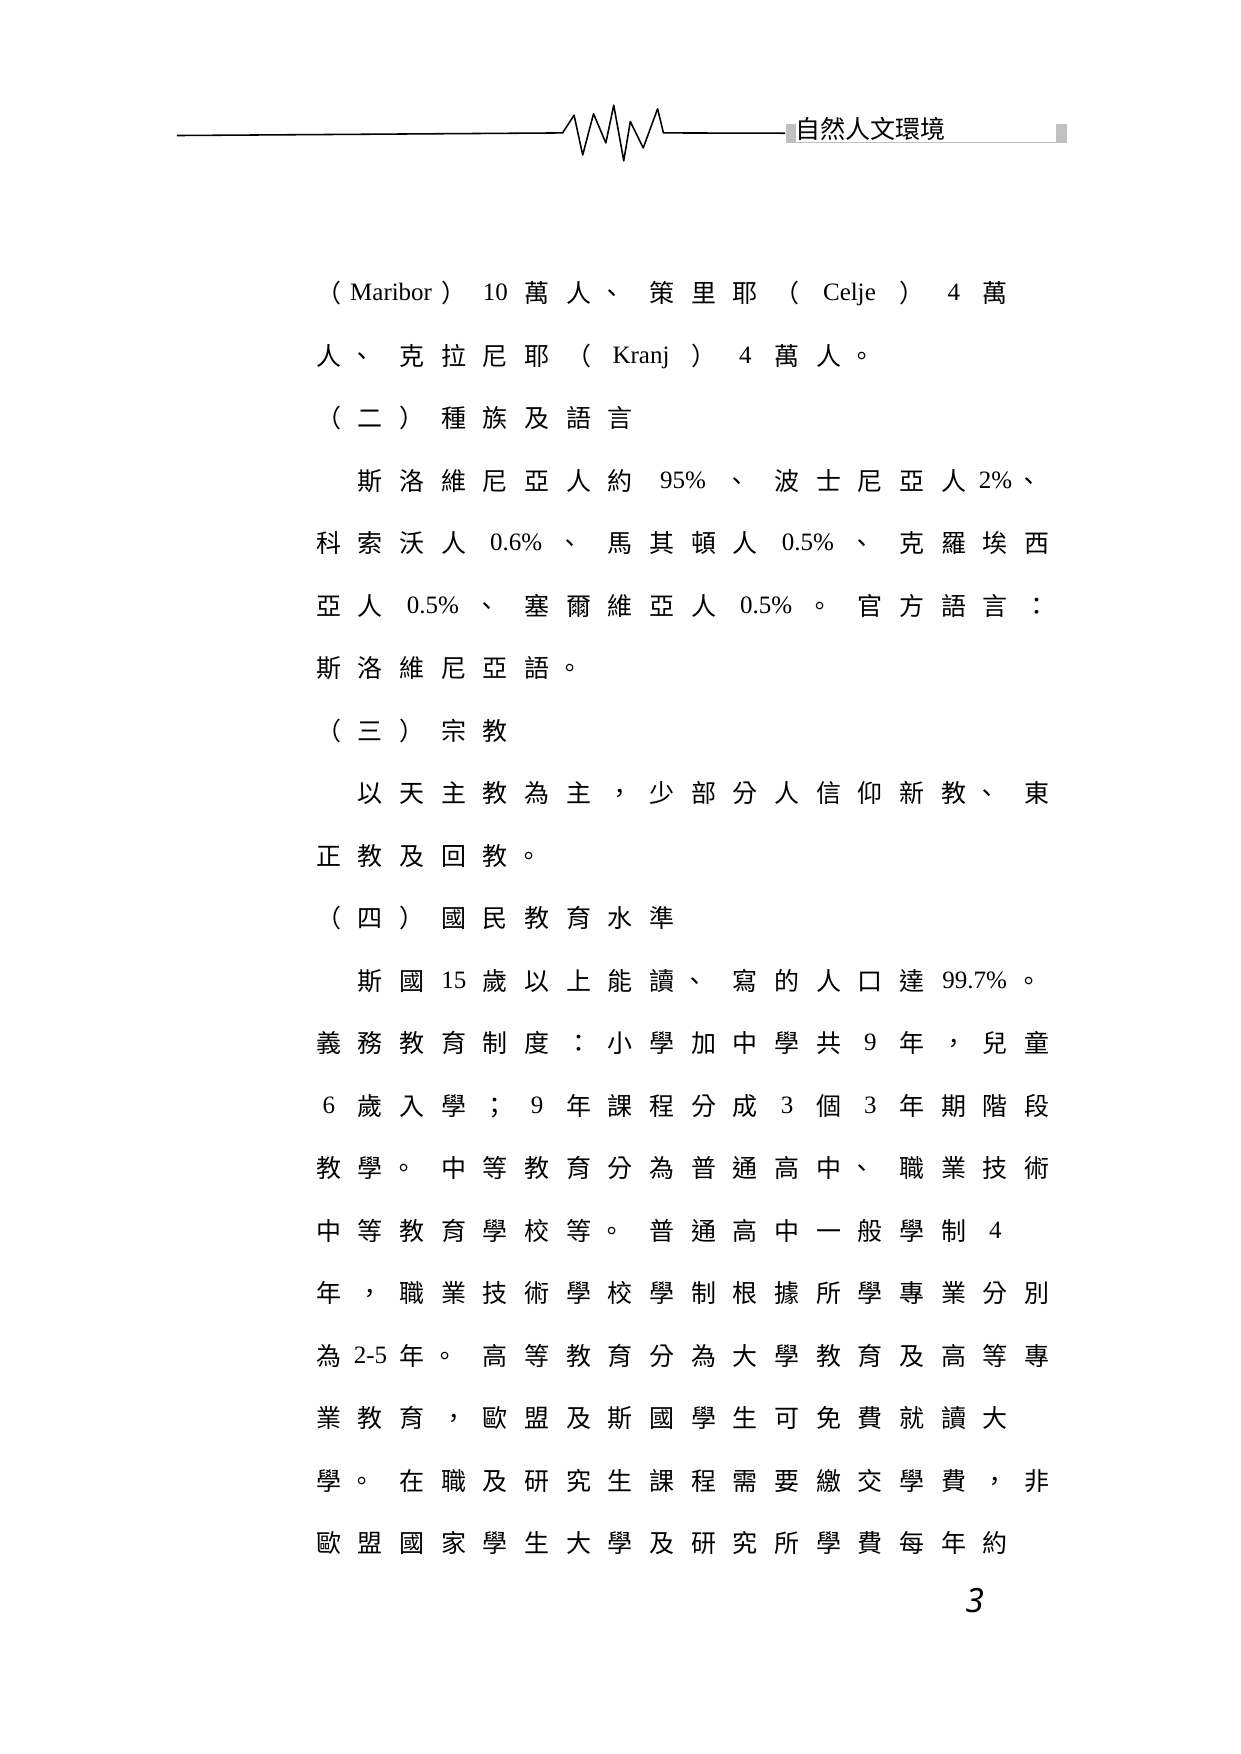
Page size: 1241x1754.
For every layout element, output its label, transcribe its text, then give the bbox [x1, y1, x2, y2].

text （Maribor）10萬人、策里耶（Celje）4萬人、克拉尼耶（Kranj）4萬人。 [281, 250, 1058, 375]
text （三）宗教 [281, 688, 1058, 750]
text 以天主教為主，少部分人信仰新教、東正教及回教。 [281, 750, 1058, 875]
text 斯國15歲以上能讀、寫的人口達99.7%。義務教育制度：小學加中學共9年，兒童6歲入學；9年課程分成3個3年期階段教學。中等教育分為普通高中、職業技術中等教育學校等。普通高中一般學制4年，職業技術學校學制根據所學專業分別為2-5年。高等教育分為大學教育及高等專業教育，歐盟及斯國學生可免費就讀大學。在職及研究生課程需要繳交學費，非歐盟國家學生大學及研究所學費每年約 [281, 938, 1058, 1563]
text （四）國民教育水準 [281, 875, 1058, 938]
text （二）種族及語言 [281, 375, 1058, 438]
text 斯洛維尼亞人約95%、波士尼亞人2%、科索沃人0.6%、馬其頓人0.5%、克羅埃西亞人0.5%、塞爾維亞人0.5%。官方語言：斯洛維尼亞語。 [281, 438, 1058, 688]
